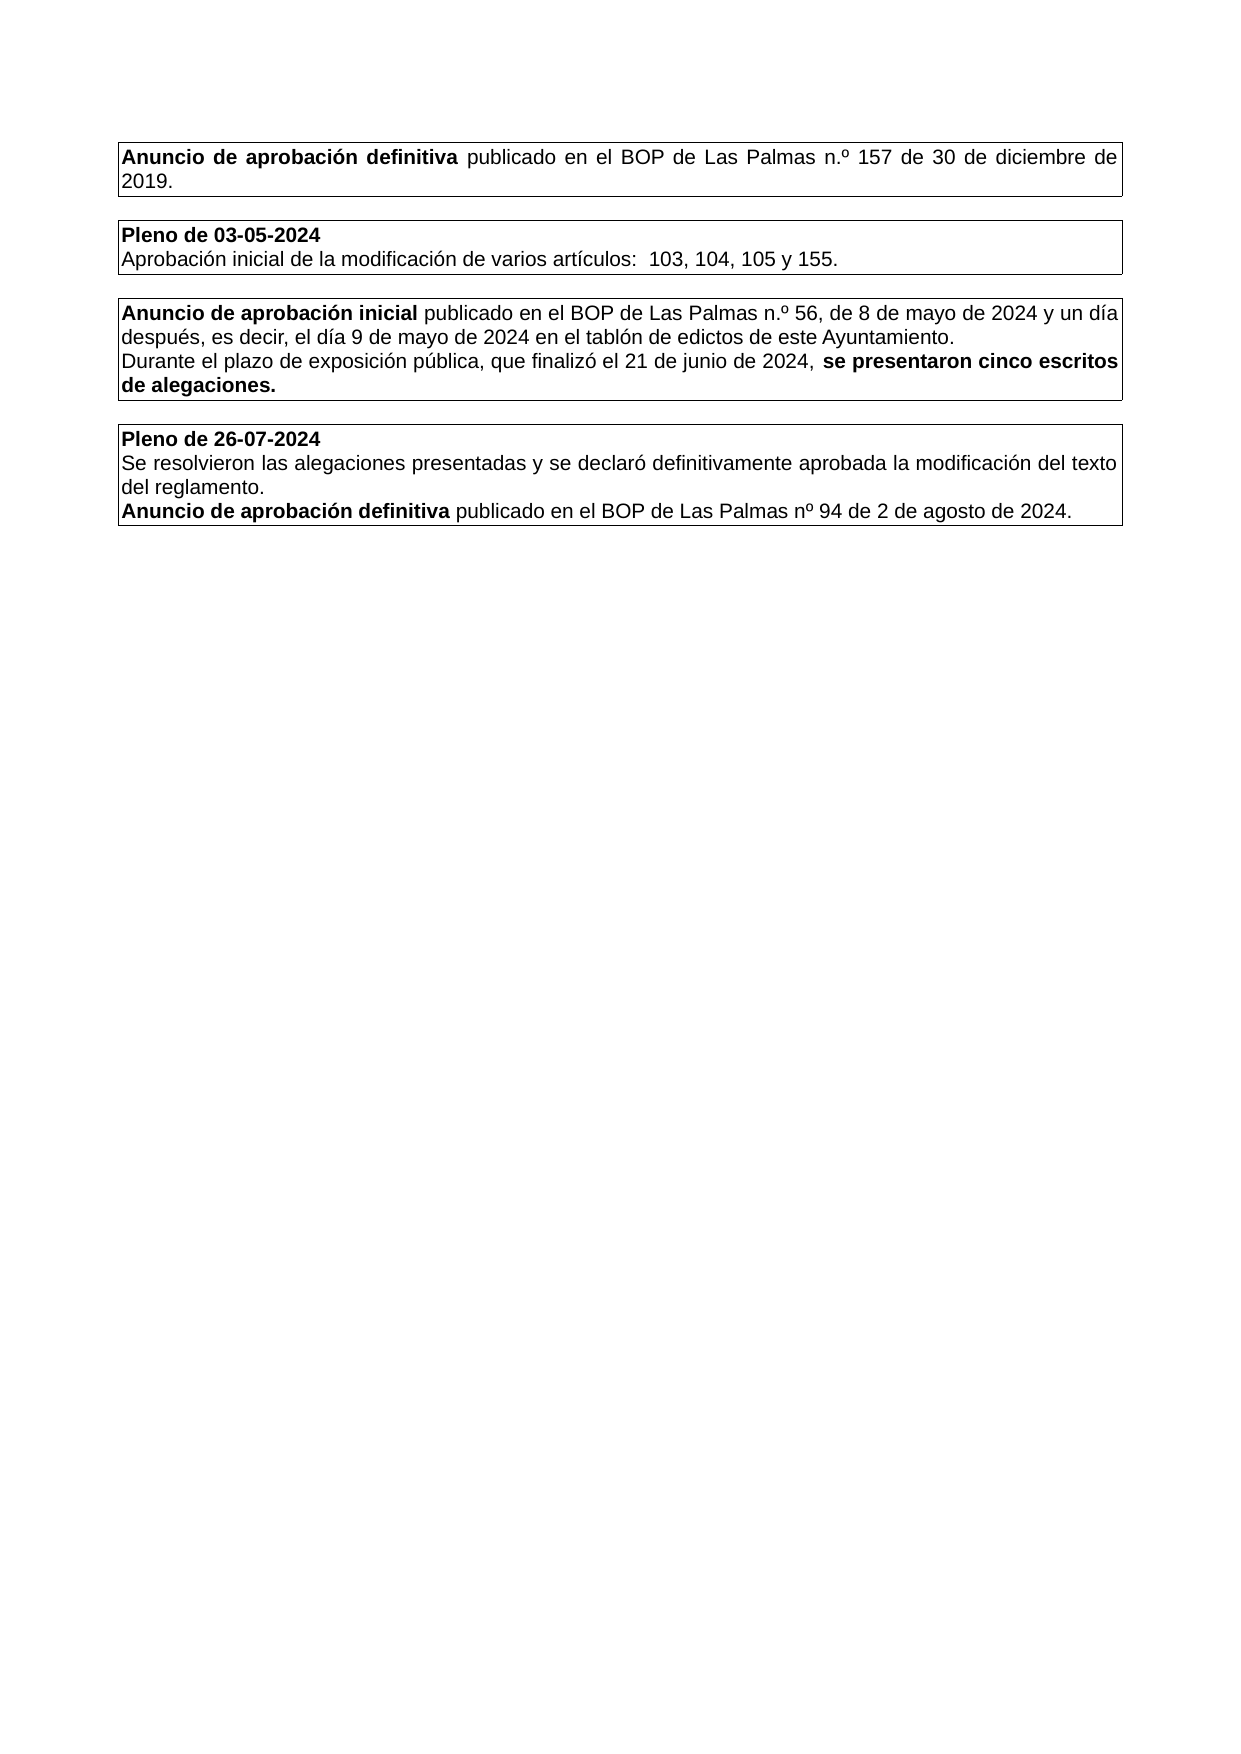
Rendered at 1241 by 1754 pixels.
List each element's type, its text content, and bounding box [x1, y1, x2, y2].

text Pleno de 26-07-2024 [119, 425, 1122, 448]
text Durante el plazo de exposición pública, que finalizó el 21 de junio de 2024, se presentaron cinco escritos de alegaciones. [119, 346, 1122, 400]
text Anuncio de aprobación inicial publicado en el BOP de Las Palmas n.º 56, de 8 de mayo de 2024 y un día después, es decir, el día 9 de mayo de 2024 en el tablón de edictos de este Ayuntamiento. [119, 299, 1122, 346]
text Se resolvieron las alegaciones presentadas y se declaró definitivamente aprobada la modificación del texto del reglamento. [119, 448, 1122, 496]
text Aprobación inicial de la modificación de varios artículos: 103, 104, 105 y 155. [119, 244, 1122, 274]
text Anuncio de aprobación definitiva publicado en el BOP de Las Palmas n.º 157 de 30 de diciembre de 2019. [119, 143, 1122, 196]
text Pleno de 03-05-2024 [119, 221, 1122, 244]
text Anuncio de aprobación definitiva publicado en el BOP de Las Palmas nº 94 de 2 de agosto de 2024. [119, 496, 1122, 525]
